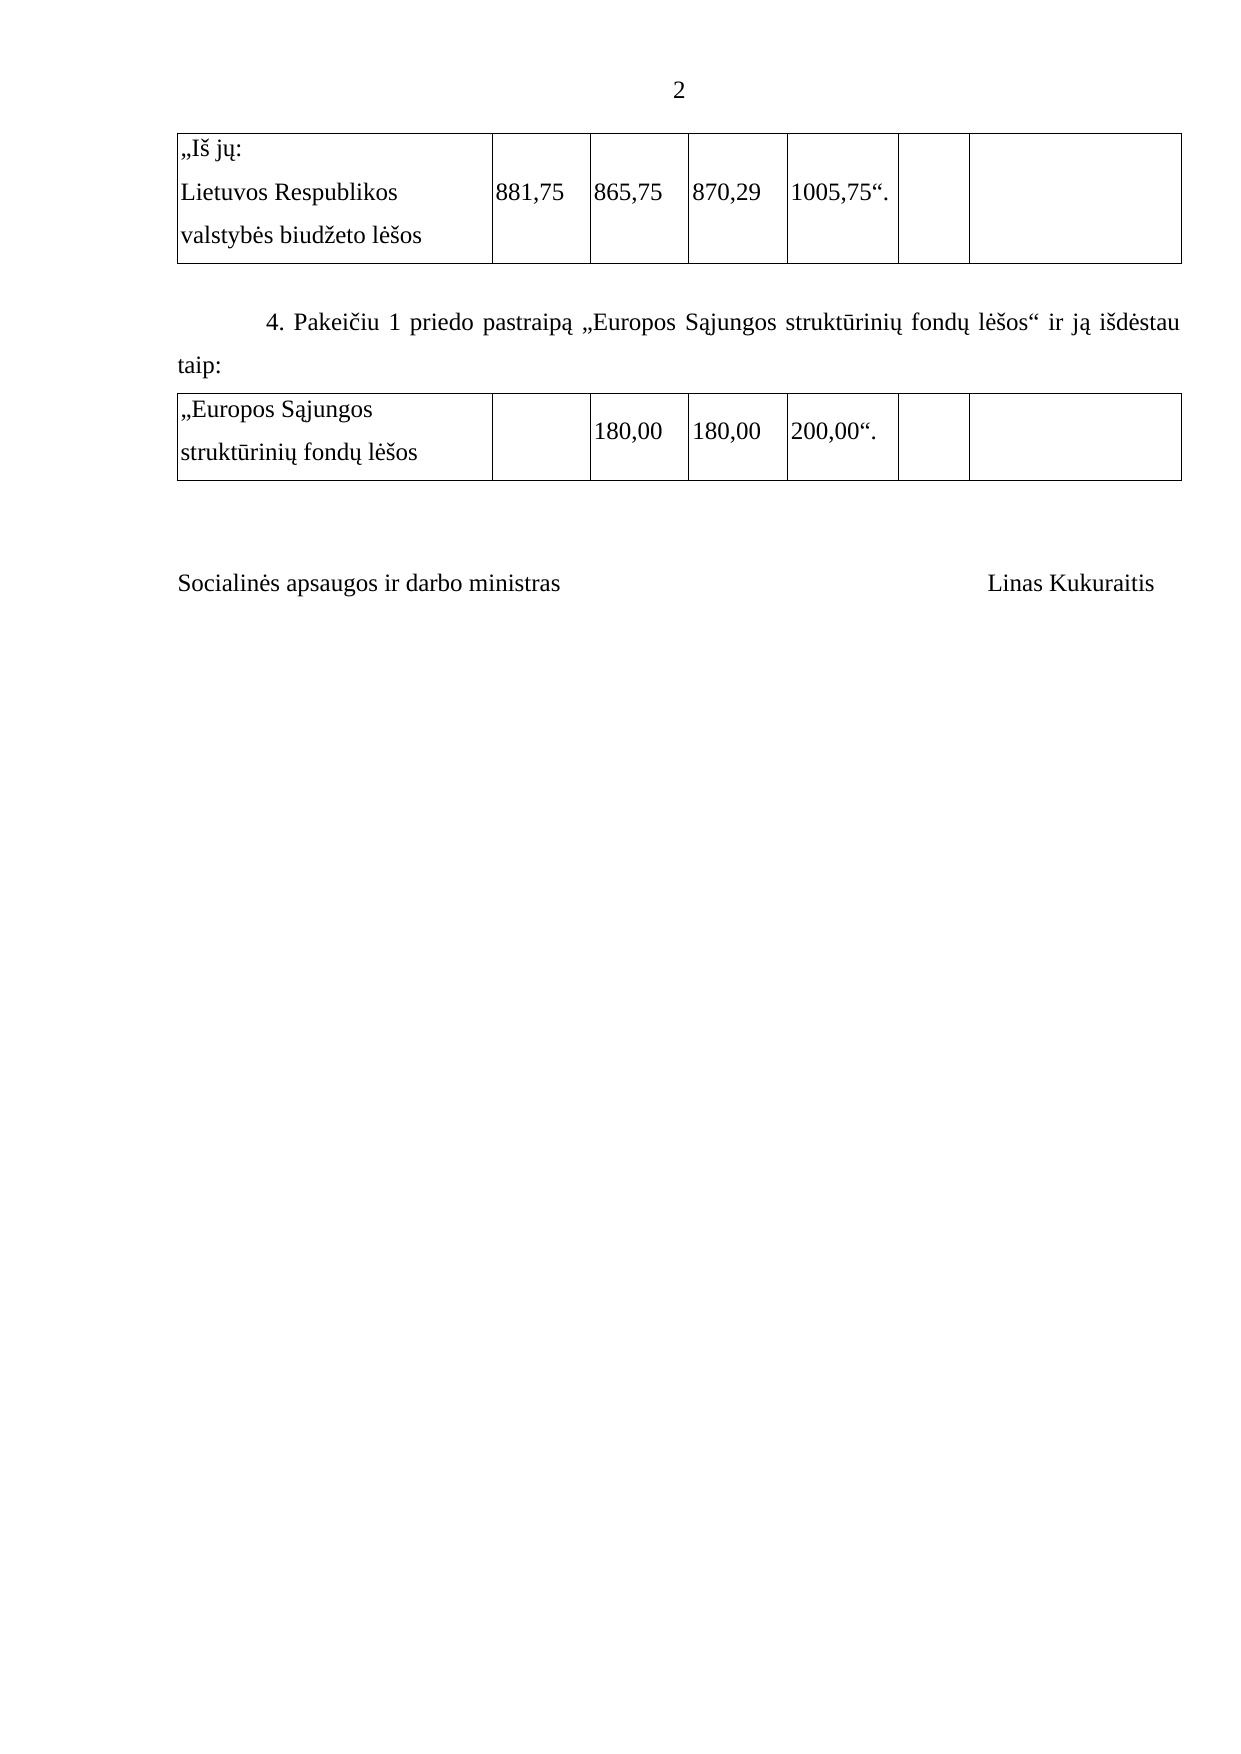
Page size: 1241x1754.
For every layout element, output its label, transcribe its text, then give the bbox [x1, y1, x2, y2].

table_header [899, 394, 969, 480]
table_header [493, 394, 590, 480]
table_header 180,00 [591, 394, 688, 480]
table_header 881,75 [493, 134, 590, 263]
table_header [970, 394, 1181, 480]
text 4. Pakeičiu 1 priedo pastraipą „Europos Sąjungos struktūrinių fondų lėšos“ ir ją išdėstau taip: [177, 307, 1181, 379]
table_header [899, 134, 969, 263]
table_header „Europos Sąjungos struktūrinių fondų lėšos [178, 394, 492, 480]
text Socialinės apsaugos ir darbo ministras Linas Kukuraitis [177, 568, 1181, 596]
table_header „Iš jų: Lietuvos Respublikos valstybės biudžeto lėšos [178, 134, 492, 263]
table_header 200,00“. [788, 394, 898, 480]
table_header 180,00 [689, 394, 787, 480]
table_header 870,29 [689, 134, 787, 263]
table_header [970, 134, 1181, 263]
table_header 865,75 [591, 134, 688, 263]
table_header 1005,75“. [788, 134, 898, 263]
